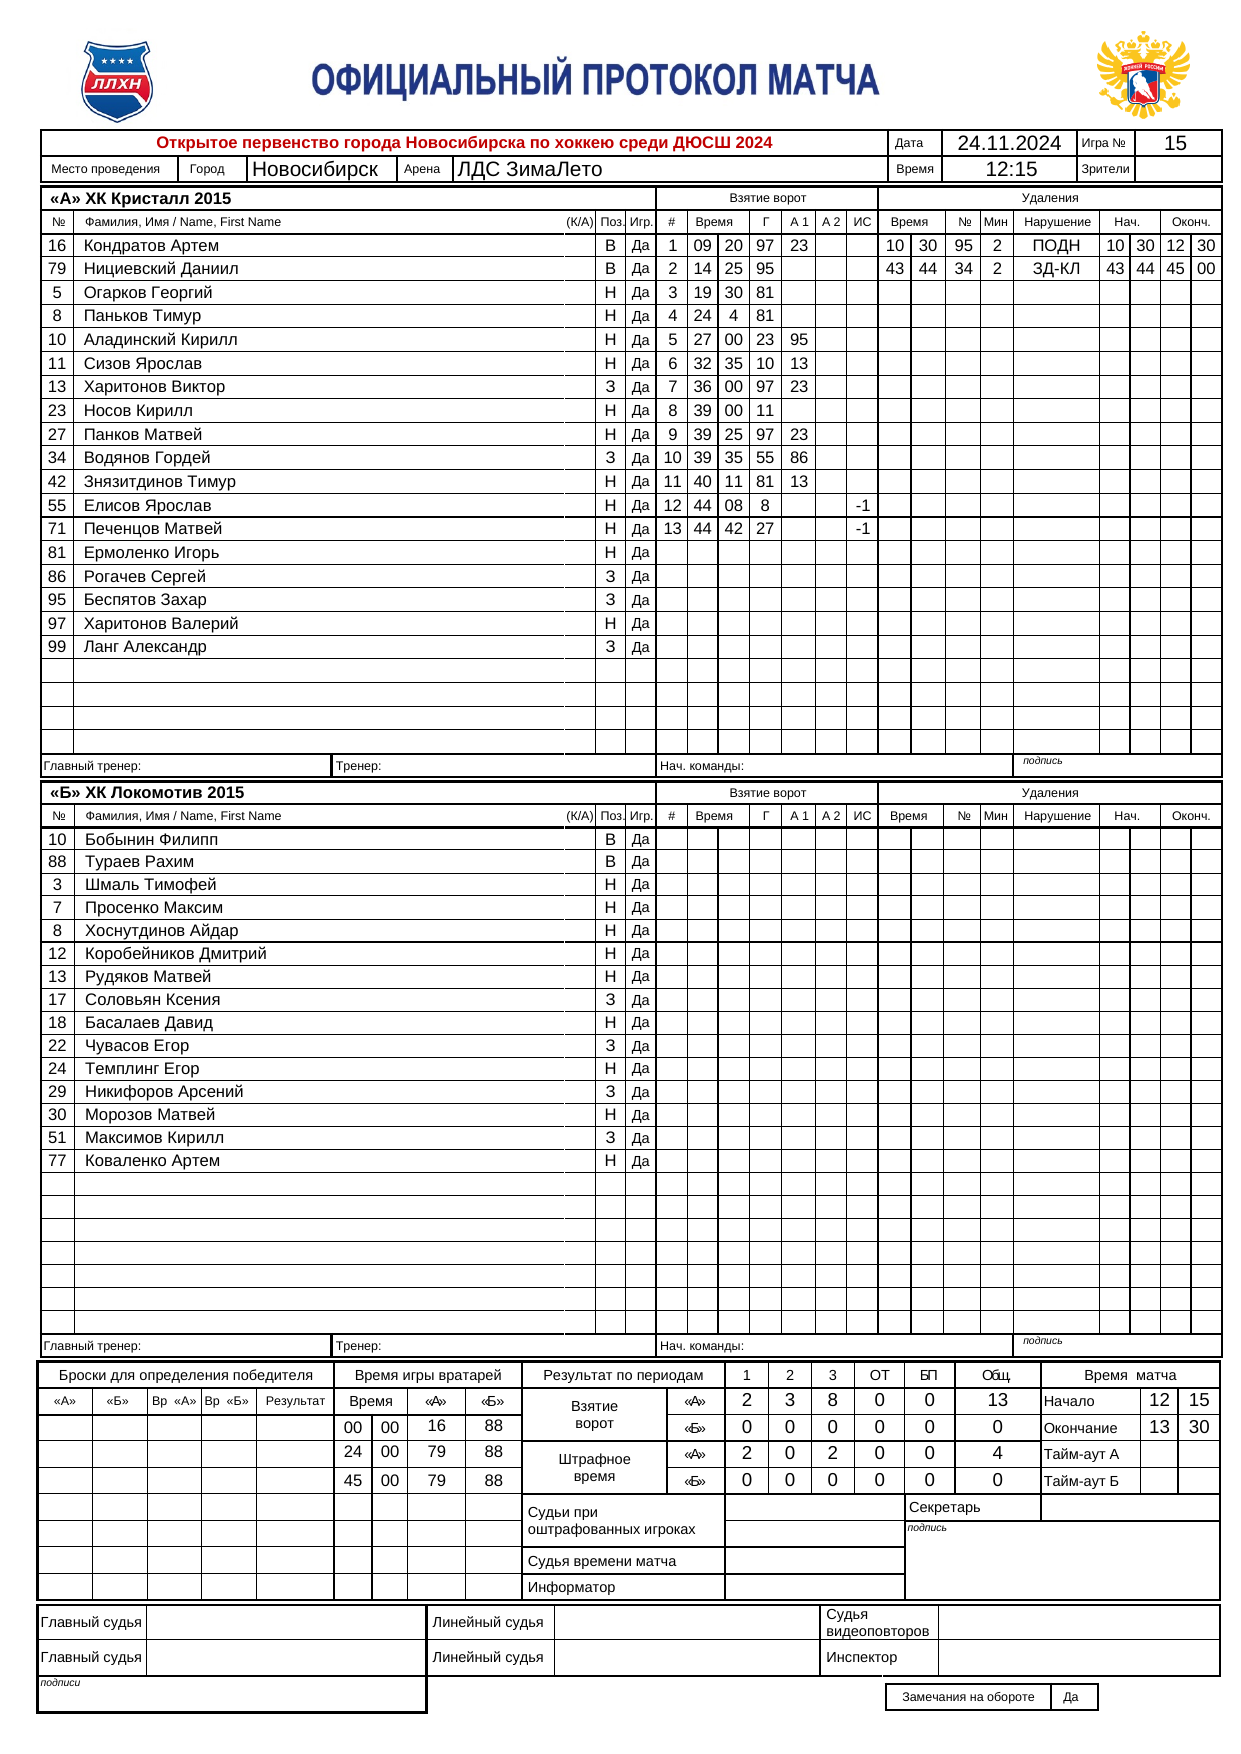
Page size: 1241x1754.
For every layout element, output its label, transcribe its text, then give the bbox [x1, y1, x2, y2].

table_cell [816, 874, 846, 895]
table_cell Нач. [1100, 211, 1160, 233]
table_cell ИС [847, 211, 877, 233]
table_cell [1192, 494, 1221, 516]
table_cell [847, 730, 877, 753]
table_cell Тренер: [333, 1335, 655, 1356]
table_cell [912, 541, 945, 564]
table_cell [688, 707, 717, 729]
table_cell [1014, 1104, 1099, 1126]
table_cell [1014, 943, 1099, 964]
table_cell [946, 281, 980, 303]
table_cell [726, 1495, 904, 1520]
table_cell [565, 352, 595, 374]
table_cell Да [626, 399, 655, 422]
table_cell [981, 470, 1013, 493]
table_cell [657, 943, 687, 964]
table_cell [847, 1219, 877, 1241]
table_cell [816, 920, 846, 941]
table_cell [1161, 565, 1190, 587]
table_cell [912, 1196, 943, 1218]
table_cell 23 [782, 423, 815, 445]
table_cell [1131, 850, 1160, 872]
table_cell Н [596, 920, 625, 941]
table_cell [657, 1150, 687, 1172]
table_cell [816, 1288, 846, 1310]
table_cell Темплинг Егор [75, 1058, 564, 1079]
table_cell [847, 423, 877, 445]
table_cell [816, 494, 846, 516]
table_cell [408, 1547, 465, 1573]
table_cell [1192, 446, 1221, 469]
table_cell [335, 1547, 371, 1573]
table_cell [782, 588, 815, 611]
table_cell [847, 446, 877, 469]
table_cell 0 [855, 1415, 904, 1440]
table_cell [1100, 829, 1129, 849]
table_cell Секретарь [906, 1495, 1040, 1520]
table_cell [1161, 518, 1190, 540]
table_cell Главный судья [39, 1640, 146, 1675]
table_cell [1179, 1441, 1219, 1467]
table_cell [147, 1606, 425, 1639]
table_cell [1100, 943, 1129, 964]
table_cell [816, 683, 846, 706]
table_cell 10 [42, 328, 73, 351]
table_cell [981, 423, 1013, 445]
table_cell [688, 541, 717, 564]
table_cell [1161, 943, 1190, 964]
table_cell [719, 1288, 749, 1310]
table_cell [1192, 707, 1221, 729]
table_cell Тренер: [333, 755, 655, 776]
table_cell [688, 588, 717, 611]
table_cell «Б» [668, 1415, 724, 1440]
table_cell [719, 683, 749, 706]
table_cell Да [626, 1104, 655, 1126]
table_cell [981, 1265, 1013, 1287]
table_cell [726, 1548, 904, 1573]
table_cell [847, 565, 877, 587]
table_cell Поз. [596, 805, 625, 826]
table_cell 35 [719, 446, 749, 469]
table_cell [816, 1058, 846, 1079]
table_cell [202, 1468, 256, 1493]
table_cell [847, 1311, 877, 1333]
table_cell Н [596, 305, 625, 327]
table_cell [657, 1104, 687, 1126]
table_cell 13 [657, 518, 687, 540]
table_cell [626, 1173, 655, 1195]
table_cell [879, 683, 910, 706]
table_cell Линейный судья [428, 1606, 554, 1639]
table_cell Место проведения [42, 157, 177, 181]
table_header Дата [889, 131, 941, 155]
table_cell [946, 683, 980, 706]
table_cell [944, 1081, 980, 1103]
table_cell [912, 1035, 943, 1057]
table_cell [1100, 989, 1129, 1011]
table_cell В [596, 850, 625, 872]
table_header Общ. [956, 1363, 1040, 1387]
table_cell ЗД-КЛ [1014, 257, 1099, 280]
table_cell [879, 659, 910, 682]
table_cell [1100, 1150, 1129, 1172]
table_cell [750, 1173, 781, 1195]
table_cell [565, 829, 595, 849]
table_cell [847, 281, 877, 303]
table_cell [93, 1494, 147, 1520]
table_cell 2 [726, 1442, 768, 1467]
table_cell [688, 1219, 717, 1241]
table_cell Нач. команды: [657, 1335, 1012, 1356]
table_cell подпись [1014, 1335, 1221, 1356]
table_cell [555, 1640, 819, 1675]
table_cell [912, 707, 945, 729]
table_cell Н [596, 470, 625, 493]
table_cell [847, 966, 877, 987]
table_cell [912, 1288, 943, 1310]
table_cell [1131, 943, 1160, 964]
table_cell [1192, 352, 1221, 374]
table_cell [719, 1058, 749, 1079]
table_cell [719, 1173, 749, 1195]
table_cell [946, 636, 980, 658]
table_cell [782, 1012, 815, 1033]
table_cell [944, 1012, 980, 1033]
table_cell [373, 1494, 407, 1520]
table_cell [688, 1242, 717, 1264]
table_cell 44 [912, 257, 945, 280]
table_cell Игр. [626, 211, 655, 233]
table_cell [565, 1265, 595, 1287]
table_header Время игры вратарей [335, 1363, 521, 1387]
table_cell [726, 1521, 904, 1546]
table_cell [816, 1173, 846, 1195]
table_cell «А» [668, 1389, 724, 1413]
table_cell [657, 1242, 687, 1264]
table_cell [719, 850, 749, 872]
table_cell [1161, 1012, 1190, 1033]
table_cell [1161, 470, 1190, 493]
table_cell [596, 1219, 625, 1241]
table_cell 30 [1179, 1415, 1219, 1440]
table_cell Мин [981, 211, 1013, 233]
table_cell [1131, 328, 1160, 351]
table_cell [816, 707, 846, 729]
table_cell [1100, 683, 1129, 706]
table_cell [847, 1150, 877, 1172]
table_cell [944, 943, 980, 964]
table_cell [657, 1035, 687, 1057]
table_cell [912, 305, 945, 327]
table_cell [565, 281, 595, 303]
table_cell 10 [42, 829, 74, 849]
table_cell [1131, 659, 1160, 682]
table_cell 8 [42, 305, 73, 327]
table_cell 0 [726, 1415, 768, 1440]
table_cell [912, 1150, 943, 1172]
table_cell 8 [812, 1389, 854, 1413]
table_cell [1014, 305, 1099, 327]
table_cell [1141, 1468, 1177, 1493]
table_cell [42, 1173, 74, 1195]
table_header Удаления [879, 188, 1221, 209]
table_cell [1192, 896, 1221, 918]
table_cell [847, 920, 877, 941]
table_cell [782, 1173, 815, 1195]
table_cell [428, 1677, 882, 1711]
table_cell [373, 1547, 407, 1573]
table_cell [626, 1219, 655, 1241]
table_cell [408, 1494, 465, 1520]
table_cell [1192, 659, 1221, 682]
table_cell [565, 966, 595, 987]
table_cell [202, 1494, 256, 1520]
table_cell [912, 588, 945, 611]
table_cell [750, 1058, 781, 1079]
table_cell Носов Кирилл [74, 399, 564, 422]
table_cell [1192, 1058, 1221, 1079]
table_cell [981, 1012, 1013, 1033]
table_cell 88 [466, 1416, 521, 1440]
table_cell Поз. [596, 211, 625, 233]
table_cell [782, 966, 815, 987]
table_cell 81 [750, 305, 781, 327]
table_cell [1131, 376, 1160, 398]
table_cell [1100, 565, 1129, 587]
table_cell [202, 1416, 256, 1440]
table_cell [981, 446, 1013, 469]
table_cell Да [626, 989, 655, 1011]
table_cell [688, 683, 717, 706]
table_header Время матча [1042, 1363, 1219, 1387]
table_cell [1192, 874, 1221, 895]
table_cell 95 [750, 257, 781, 280]
table_cell [912, 829, 943, 849]
table_cell [847, 257, 877, 280]
table_cell [981, 1219, 1013, 1241]
table_cell [912, 423, 945, 445]
table_cell [1161, 896, 1190, 918]
table_cell Да [626, 494, 655, 516]
table_cell [782, 541, 815, 564]
table_header Броски для определения победителя [39, 1363, 333, 1387]
table_cell [565, 588, 595, 611]
table_cell [1161, 588, 1190, 611]
table_cell [912, 470, 945, 493]
table_cell [39, 1574, 92, 1599]
table_cell [1100, 352, 1129, 374]
table_cell [148, 1521, 201, 1546]
table_cell Морозов Матвей [75, 1104, 564, 1126]
table_cell 0 [769, 1415, 811, 1440]
table_cell [39, 1547, 92, 1573]
table_cell [1131, 541, 1160, 564]
table_cell [596, 1196, 625, 1218]
table_cell Харитонов Валерий [74, 612, 564, 634]
table_cell Судья времени матча [523, 1548, 724, 1573]
table_cell [750, 896, 781, 918]
table_cell [1100, 1219, 1129, 1241]
table_cell [257, 1494, 333, 1520]
table_cell [847, 399, 877, 422]
table_cell [565, 1035, 595, 1057]
table_cell [1131, 1127, 1160, 1149]
table_cell [688, 1173, 717, 1195]
table_cell 15 [1179, 1389, 1219, 1413]
table_cell [1014, 966, 1099, 987]
table_cell 97 [750, 423, 781, 445]
table_cell # [657, 805, 687, 826]
table_cell [1014, 376, 1099, 398]
table_cell [719, 588, 749, 611]
table_cell [847, 1012, 877, 1033]
table_cell Н [596, 352, 625, 374]
table_cell [1161, 1265, 1190, 1287]
table_cell [257, 1468, 333, 1493]
table_cell Максимов Кирилл [75, 1127, 564, 1149]
table_cell [816, 541, 846, 564]
table_cell Н [596, 494, 625, 516]
table_cell [1161, 683, 1190, 706]
table_cell [719, 874, 749, 895]
table_cell [1100, 423, 1129, 445]
table_cell [657, 1288, 687, 1310]
table_cell [719, 1035, 749, 1057]
table_cell [879, 565, 910, 587]
table_cell [596, 1265, 625, 1287]
table_cell [1131, 1219, 1160, 1241]
table_cell [657, 1196, 687, 1218]
table_cell [750, 966, 781, 987]
table_cell [565, 683, 595, 706]
table_cell [847, 1173, 877, 1195]
table_cell [565, 565, 595, 587]
table_cell [1100, 470, 1129, 493]
table_cell [1161, 376, 1190, 398]
table_cell Да [626, 588, 655, 611]
table_cell [782, 1311, 815, 1333]
table_cell 23 [782, 376, 815, 398]
table_cell [1014, 989, 1099, 1011]
table_cell [750, 920, 781, 941]
table_cell [657, 541, 687, 564]
table_cell [726, 1575, 904, 1599]
table_cell 30 [719, 281, 749, 303]
table_cell [1014, 588, 1099, 611]
table_cell [688, 874, 717, 895]
table_cell Да [626, 636, 655, 658]
table_cell [981, 874, 1013, 895]
table_cell 5 [42, 281, 73, 303]
table_cell [1192, 518, 1221, 540]
table_cell [1161, 920, 1190, 941]
table_cell Тураев Рахим [75, 850, 564, 872]
table_cell [782, 659, 815, 682]
table_cell [750, 565, 781, 587]
table_cell 13 [782, 470, 815, 493]
table_cell [847, 850, 877, 872]
table_cell [1100, 1058, 1129, 1079]
table_cell Соловьян Ксения [75, 989, 564, 1011]
table_cell Шмаль Тимофей [75, 874, 564, 895]
table_cell [981, 989, 1013, 1011]
table_cell 22 [42, 1035, 74, 1057]
table_cell [1136, 157, 1221, 181]
table_cell [981, 1150, 1013, 1172]
table_cell [565, 896, 595, 918]
table_cell [719, 1311, 749, 1333]
table_cell [688, 920, 717, 941]
table_cell [944, 829, 980, 849]
table_cell [1161, 659, 1190, 682]
table_cell 12 [1161, 235, 1190, 256]
table_cell [879, 588, 910, 611]
table_cell [1161, 1150, 1190, 1172]
table_cell [565, 399, 595, 422]
table_cell 0 [769, 1468, 811, 1493]
table_cell З [596, 989, 625, 1011]
table_cell [816, 1196, 846, 1218]
table_cell [944, 874, 980, 895]
table_cell [75, 1242, 564, 1264]
table_cell [847, 943, 877, 964]
table_cell [1014, 829, 1099, 849]
table_cell [565, 257, 595, 280]
table_cell [816, 257, 846, 280]
table_cell [1100, 636, 1129, 658]
table_cell [981, 1242, 1013, 1264]
table_cell 4 [719, 305, 749, 327]
table_cell «Б» [668, 1468, 724, 1493]
table_cell [1161, 399, 1190, 422]
table_cell [1131, 1242, 1160, 1264]
table_cell [93, 1521, 147, 1546]
table_cell [1131, 352, 1160, 374]
table_cell 44 [1131, 257, 1160, 280]
table_cell [719, 1127, 749, 1149]
table_cell [688, 565, 717, 587]
table_cell [1161, 989, 1190, 1011]
table_cell [750, 1265, 781, 1287]
table_cell [1131, 1150, 1160, 1172]
table_cell Елисов Ярослав [74, 494, 564, 516]
table_cell [1131, 896, 1160, 918]
table_cell [782, 1127, 815, 1149]
table_cell [912, 1081, 943, 1103]
table_cell [981, 850, 1013, 872]
table_cell [946, 470, 980, 493]
table_cell [688, 1058, 717, 1079]
table_cell Да [626, 565, 655, 587]
table_cell [1161, 1058, 1190, 1079]
table_cell [816, 1242, 846, 1264]
table_cell [719, 612, 749, 634]
table_cell Н [596, 399, 625, 422]
table_cell [39, 1494, 92, 1520]
table_cell [816, 1012, 846, 1033]
table_cell [1161, 1104, 1190, 1126]
table_cell [719, 1219, 749, 1241]
table_cell [719, 1242, 749, 1264]
table_cell [912, 1127, 943, 1149]
table_cell 2 [812, 1442, 854, 1467]
table_cell [688, 829, 717, 849]
table_cell [946, 541, 980, 564]
table_cell -1 [847, 518, 877, 540]
table_cell А 1 [782, 211, 815, 233]
table_cell [879, 1150, 910, 1172]
table_cell [657, 989, 687, 1011]
table_cell [1042, 1495, 1219, 1520]
table_cell [719, 966, 749, 987]
table_cell [1014, 683, 1099, 706]
table_cell 0 [956, 1468, 1040, 1493]
table_cell Да [626, 423, 655, 445]
table_cell [750, 1127, 781, 1149]
table_cell [565, 541, 595, 564]
table_cell [1014, 612, 1099, 634]
table_cell [1014, 707, 1099, 729]
table_cell [657, 707, 687, 729]
table_cell 1 [657, 235, 687, 256]
table_cell [981, 966, 1013, 987]
table_cell [981, 707, 1013, 729]
table_cell [719, 636, 749, 658]
table_cell [626, 1196, 655, 1218]
table_cell [1014, 850, 1099, 872]
table_cell [1014, 1288, 1099, 1310]
table_cell [1161, 1242, 1190, 1264]
table_cell [257, 1441, 333, 1467]
table_cell [147, 1640, 425, 1675]
table_cell [565, 446, 595, 469]
table_cell [1014, 1150, 1099, 1172]
table_cell [42, 683, 73, 706]
table_cell ПОДН [1014, 235, 1099, 256]
table_cell [912, 1311, 943, 1333]
table_cell [1131, 1265, 1160, 1287]
table_cell [1014, 1012, 1099, 1033]
table_cell 18 [42, 1012, 74, 1033]
table_cell [847, 1104, 877, 1126]
table_cell [750, 1288, 781, 1310]
table_cell [782, 1265, 815, 1287]
table_header Взятие ворот [657, 188, 877, 209]
table_cell Да [626, 518, 655, 540]
table_cell Н [596, 328, 625, 351]
table_cell [879, 1104, 910, 1126]
table_header Замечания на обороте [887, 1685, 1050, 1709]
table_cell З [596, 446, 625, 469]
table_cell [657, 1219, 687, 1241]
table_cell [596, 707, 625, 729]
table_cell 13 [1141, 1415, 1177, 1440]
table_cell [912, 1012, 943, 1033]
table_cell [1014, 1219, 1099, 1241]
table_cell 20 [719, 235, 749, 256]
table_cell [626, 683, 655, 706]
table_cell 88 [466, 1441, 521, 1467]
table_cell [944, 1288, 980, 1310]
table_cell [688, 989, 717, 1011]
table_cell [946, 707, 980, 729]
table_cell 42 [719, 518, 749, 540]
table_cell [782, 1242, 815, 1264]
table_cell [596, 1311, 625, 1333]
table_cell [879, 920, 910, 941]
table_header «А» ХК Кристалл 2015 [42, 188, 655, 209]
table_cell [1100, 541, 1129, 564]
table_cell Фамилия, Имя / Name, First Name [74, 211, 565, 233]
table_cell Огарков Георгий [74, 281, 564, 303]
table_cell Результат [257, 1389, 333, 1413]
picture [5, 28, 1197, 129]
table_cell [946, 612, 980, 634]
table_cell [373, 1521, 407, 1546]
table_header БП [905, 1363, 954, 1387]
table_cell [981, 1288, 1013, 1310]
table_cell [1014, 659, 1099, 682]
table_cell [912, 850, 943, 872]
table_cell [1192, 399, 1221, 422]
table_cell 10 [657, 446, 687, 469]
table_cell [93, 1468, 147, 1493]
table_cell [719, 659, 749, 682]
table_cell Игр. [626, 805, 655, 826]
table_cell 30 [1131, 235, 1160, 256]
table_cell [912, 896, 943, 918]
table_cell [1100, 494, 1129, 516]
table_cell [981, 1058, 1013, 1079]
table_cell [1161, 328, 1190, 351]
table_cell [981, 1081, 1013, 1103]
table_cell [1192, 989, 1221, 1011]
table_cell [782, 920, 815, 941]
table_cell [944, 850, 980, 872]
table_cell Просенко Максим [75, 896, 564, 918]
table_cell [750, 874, 781, 895]
table_cell [847, 896, 877, 918]
table_cell [816, 376, 846, 398]
table_cell [816, 518, 846, 540]
table_cell [782, 1288, 815, 1310]
table_cell [565, 1242, 595, 1264]
table_cell [1100, 659, 1129, 682]
table_cell [1131, 636, 1160, 658]
table_cell 27 [688, 328, 717, 351]
table_cell подпись [1014, 755, 1221, 776]
table_cell [1192, 966, 1221, 987]
table_cell [1100, 1311, 1129, 1333]
table_cell [1192, 541, 1221, 564]
table_cell [93, 1574, 147, 1599]
table_cell Рогачев Сергей [74, 565, 564, 587]
table_cell Н [596, 896, 625, 918]
table_cell [1192, 1311, 1221, 1333]
table_cell [1161, 966, 1190, 987]
table_cell [946, 588, 980, 611]
table_cell [912, 659, 945, 682]
table_cell [657, 874, 687, 895]
table_cell [912, 920, 943, 941]
table_cell Вр «Б» [202, 1389, 256, 1413]
table_cell [1014, 328, 1099, 351]
table_cell Сизов Ярослав [74, 352, 564, 374]
table_cell [719, 1012, 749, 1033]
table_cell 8 [750, 494, 781, 516]
table_cell [42, 707, 73, 729]
table_cell 43 [1100, 257, 1129, 280]
table_cell [879, 1265, 910, 1287]
table_cell [879, 1311, 910, 1333]
table_cell 45 [335, 1468, 371, 1493]
table_cell № [944, 805, 980, 826]
table_cell [912, 943, 943, 964]
table_cell [816, 659, 846, 682]
table_cell [750, 683, 781, 706]
table_cell [1192, 1265, 1221, 1287]
table_cell [688, 659, 717, 682]
table_cell [816, 612, 846, 634]
table_cell 99 [42, 636, 73, 658]
table_cell [847, 1288, 877, 1310]
table_cell [719, 541, 749, 564]
table_cell [981, 683, 1013, 706]
table_cell 0 [956, 1415, 1040, 1440]
table_cell [981, 636, 1013, 658]
table_cell [688, 730, 717, 753]
table_cell [879, 1081, 910, 1103]
table_cell [879, 943, 910, 964]
table_cell [879, 636, 910, 658]
table_cell Да [626, 612, 655, 634]
table_cell [466, 1521, 521, 1546]
table_cell [1192, 943, 1221, 964]
table_cell [1192, 1081, 1221, 1103]
table_cell [1131, 829, 1160, 849]
table_cell [750, 1311, 781, 1333]
table_cell [912, 1242, 943, 1264]
table_header ОТ [855, 1363, 904, 1387]
table_cell [1100, 707, 1129, 729]
table_cell 81 [750, 470, 781, 493]
table_cell [912, 518, 945, 540]
table_cell Начало [1042, 1389, 1140, 1413]
table_cell [719, 565, 749, 587]
table_cell ИС [847, 805, 877, 826]
table_cell 86 [782, 446, 815, 469]
table_cell В [596, 829, 625, 849]
table_cell [1131, 1081, 1160, 1103]
table_cell Да [626, 829, 655, 849]
table_cell [466, 1494, 521, 1520]
table_cell [1192, 683, 1221, 706]
table_cell [816, 829, 846, 849]
table_cell [75, 1196, 564, 1218]
table_cell Н [596, 423, 625, 445]
table_cell [565, 235, 595, 256]
table_cell [1131, 281, 1160, 303]
table_cell [879, 730, 910, 753]
table_cell [816, 423, 846, 445]
table_cell [981, 1035, 1013, 1057]
table_cell «А» [668, 1442, 724, 1467]
table_cell Водянов Гордей [74, 446, 564, 469]
table_cell [657, 565, 687, 587]
table_cell [879, 423, 910, 445]
table_cell [1100, 588, 1129, 611]
table_cell [1131, 423, 1160, 445]
table_header Удаления [879, 783, 1221, 803]
table_cell [1192, 565, 1221, 587]
table_cell [816, 1104, 846, 1126]
table_cell [782, 829, 815, 849]
table_cell [688, 966, 717, 987]
table_cell 2 [981, 257, 1013, 280]
table_cell Знязитдинов Тимур [74, 470, 564, 493]
table_cell [1100, 920, 1129, 941]
table_cell [879, 352, 910, 374]
table_cell [555, 1606, 819, 1639]
table_cell [42, 730, 73, 753]
table_cell 8 [657, 399, 687, 422]
table_cell [1161, 1081, 1190, 1103]
table_cell [1014, 352, 1099, 374]
table_cell Печенцов Матвей [74, 518, 564, 540]
table_cell 24 [688, 305, 717, 327]
table_cell [944, 920, 980, 941]
table_cell 79 [408, 1441, 465, 1467]
table_cell [912, 989, 943, 1011]
table_cell 17 [42, 989, 74, 1011]
table_cell [1131, 920, 1160, 941]
table_cell 16 [408, 1416, 465, 1440]
table_cell [1192, 281, 1221, 303]
table_cell [981, 920, 1013, 941]
table_cell Инспектор [821, 1640, 938, 1675]
table_cell 55 [750, 446, 781, 469]
table_cell [565, 707, 595, 729]
table_cell [816, 636, 846, 658]
table_cell 12:15 [943, 157, 1076, 181]
table_cell 11 [719, 470, 749, 493]
table_cell [1131, 588, 1160, 611]
table_cell [565, 1081, 595, 1103]
table_cell [1014, 874, 1099, 895]
table_cell Новосибирск [248, 157, 396, 181]
table_cell [750, 1104, 781, 1126]
table_cell [1161, 636, 1190, 658]
table_cell [1099, 1682, 1220, 1711]
table_cell 5 [657, 328, 687, 351]
table_cell [42, 1196, 74, 1218]
table_cell Кондратов Артем [74, 235, 564, 256]
table_cell [816, 352, 846, 374]
table_cell 7 [42, 896, 74, 918]
table_cell В [596, 257, 625, 280]
table_cell 3 [769, 1389, 811, 1413]
table_cell 13 [42, 966, 74, 987]
table_cell [847, 1127, 877, 1149]
table_cell [879, 541, 910, 564]
table_cell [688, 896, 717, 918]
table_cell [657, 896, 687, 918]
table_cell 2 [981, 235, 1013, 256]
table_cell [944, 1196, 980, 1218]
table_cell 79 [408, 1468, 465, 1493]
table_cell [148, 1468, 201, 1493]
table_cell [1014, 281, 1099, 303]
table_cell Оконч. [1161, 805, 1221, 826]
table_cell 16 [42, 235, 73, 256]
table_cell Оконч. [1161, 211, 1221, 233]
table_cell [1100, 1081, 1129, 1103]
table_cell [750, 588, 781, 611]
table_cell [719, 707, 749, 729]
table_cell [912, 612, 945, 634]
table_cell З [596, 1081, 625, 1103]
table_cell [1192, 1242, 1221, 1264]
table_cell [750, 707, 781, 729]
table_cell 44 [688, 494, 717, 516]
table_cell [657, 1058, 687, 1079]
table_cell [1100, 1242, 1129, 1264]
table_cell [466, 1574, 521, 1599]
table_cell [1014, 1265, 1099, 1287]
table_cell З [596, 588, 625, 611]
table_cell 00 [335, 1416, 371, 1440]
table_cell [148, 1416, 201, 1440]
table_cell Рудяков Матвей [75, 966, 564, 987]
table_cell [1131, 1173, 1160, 1195]
table_cell Паньков Тимур [74, 305, 564, 327]
table_cell 32 [688, 352, 717, 374]
table_cell [1161, 1127, 1190, 1149]
table_cell [565, 730, 595, 753]
table_cell [879, 896, 910, 918]
table_cell [1131, 966, 1160, 987]
table_cell [626, 1311, 655, 1333]
table_cell [1014, 636, 1099, 658]
table_cell [596, 1173, 625, 1195]
table_cell Да [626, 446, 655, 469]
table_cell [148, 1574, 201, 1599]
table_cell [912, 1219, 943, 1241]
table_cell [1131, 707, 1160, 729]
table_cell Да [626, 352, 655, 374]
table_cell [42, 1311, 74, 1333]
table_cell [1161, 541, 1190, 564]
table_cell [688, 1104, 717, 1126]
table_cell Главный тренер: [42, 1335, 330, 1356]
table_cell [981, 588, 1013, 611]
table_cell Да [626, 896, 655, 918]
table_cell [879, 707, 910, 729]
table_cell [782, 730, 815, 753]
table_cell [912, 966, 943, 987]
table_cell [782, 305, 815, 327]
table_cell [1100, 730, 1129, 753]
table_cell [847, 305, 877, 327]
table_cell 42 [42, 470, 73, 493]
table_cell [1192, 920, 1221, 941]
table_cell [1192, 636, 1221, 658]
table_cell [816, 850, 846, 872]
table_cell Басалаев Давид [75, 1012, 564, 1033]
table_cell [816, 1081, 846, 1103]
table_cell [946, 659, 980, 682]
table_cell [879, 494, 910, 516]
table_cell [944, 1035, 980, 1057]
table_cell [565, 494, 595, 516]
table_cell 95 [782, 328, 815, 351]
table_cell 88 [466, 1468, 521, 1493]
table_cell [688, 1012, 717, 1033]
table_cell 51 [42, 1127, 74, 1149]
table_cell Нарушение [1014, 805, 1099, 826]
table_cell [719, 1265, 749, 1287]
table_cell [202, 1441, 256, 1467]
table_cell [75, 1219, 564, 1241]
table_cell [816, 399, 846, 422]
table_cell [626, 659, 655, 682]
table_cell [879, 1242, 910, 1264]
table_cell [565, 423, 595, 445]
table_cell [946, 565, 980, 587]
table_cell Г [750, 211, 781, 233]
table_cell [93, 1547, 147, 1573]
table_cell [657, 920, 687, 941]
table_cell [688, 943, 717, 964]
table_cell [565, 305, 595, 327]
table_cell [1192, 612, 1221, 634]
table_cell [657, 1081, 687, 1103]
table_cell 23 [782, 235, 815, 256]
table_cell 36 [688, 376, 717, 398]
table_cell [1161, 730, 1190, 753]
table_cell 11 [42, 352, 73, 374]
table_cell [565, 1127, 595, 1149]
table_cell [1100, 850, 1129, 872]
table_cell [408, 1521, 465, 1546]
table_cell Н [596, 1150, 625, 1172]
table_cell [1192, 1104, 1221, 1126]
table_cell [257, 1547, 333, 1573]
table_cell [1161, 1311, 1190, 1333]
table_cell [782, 281, 815, 303]
table_cell [1131, 1012, 1160, 1033]
table_cell [1014, 1196, 1099, 1218]
table_cell [847, 707, 877, 729]
table_cell [946, 376, 980, 398]
table_cell [981, 1311, 1013, 1333]
table_cell [626, 730, 655, 753]
table_cell [750, 1242, 781, 1264]
table_cell 12 [42, 943, 74, 964]
table_cell [626, 1288, 655, 1310]
table_cell [879, 1035, 910, 1057]
table_cell [816, 281, 846, 303]
table_cell [565, 328, 595, 351]
table_cell [657, 966, 687, 987]
table_cell [565, 943, 595, 964]
table_cell [879, 518, 910, 540]
table_cell [782, 636, 815, 658]
table_cell [596, 730, 625, 753]
table_cell Да [626, 943, 655, 964]
table_cell [565, 850, 595, 872]
table_cell [565, 1311, 595, 1333]
table_cell подпись [906, 1522, 1219, 1599]
table_cell (К/А) [565, 805, 595, 826]
table_cell А 2 [816, 211, 846, 233]
table_cell [782, 399, 815, 422]
table_header 24.11.2024 [943, 131, 1076, 155]
table_cell [912, 874, 943, 895]
table_cell [912, 376, 945, 398]
table_cell 0 [905, 1389, 954, 1413]
table_cell 6 [657, 352, 687, 374]
table_cell [879, 1127, 910, 1149]
table_cell [1131, 399, 1160, 422]
table_cell Никифоров Арсений [75, 1081, 564, 1103]
table_cell [1192, 588, 1221, 611]
table_cell [1100, 1173, 1129, 1195]
table_cell [565, 1104, 595, 1126]
table_cell [688, 1311, 717, 1333]
table_cell [1161, 1288, 1190, 1310]
table_cell [1192, 470, 1221, 493]
table_cell [981, 1127, 1013, 1149]
table_cell [1131, 1288, 1160, 1310]
table_cell Да [626, 1150, 655, 1172]
table_cell [74, 730, 564, 753]
table_cell [981, 730, 1013, 753]
table_header «Б» ХК Локомотив 2015 [42, 783, 655, 803]
table_cell [981, 943, 1013, 964]
table_cell [847, 683, 877, 706]
table_cell Аладинский Кирилл [74, 328, 564, 351]
table_cell [1131, 1104, 1160, 1126]
table_cell (К/А) [565, 211, 595, 233]
table_cell Н [596, 1012, 625, 1033]
table_cell [879, 1012, 910, 1033]
table_cell [750, 1012, 781, 1033]
table_cell [912, 328, 945, 351]
table_cell 10 [879, 235, 910, 256]
table_cell Да [626, 966, 655, 987]
table_cell [816, 943, 846, 964]
table_cell [1131, 518, 1160, 540]
table_cell 27 [42, 423, 73, 445]
table_cell 35 [719, 352, 749, 374]
table_cell [1161, 1035, 1190, 1057]
table_cell [912, 565, 945, 587]
table_cell [688, 1265, 717, 1287]
table_cell [1161, 874, 1190, 895]
table_cell [1131, 730, 1160, 753]
table_cell 88 [42, 850, 74, 872]
table_cell Время [688, 805, 749, 826]
table_cell [912, 1173, 943, 1195]
table_cell 0 [812, 1468, 854, 1493]
table_cell [596, 659, 625, 682]
table_cell [944, 1104, 980, 1126]
table_cell [1161, 494, 1190, 516]
table_cell [565, 1058, 595, 1079]
table_cell Н [596, 518, 625, 540]
table_cell [74, 683, 564, 706]
table_cell [257, 1574, 333, 1599]
table_cell № [42, 805, 74, 826]
table_cell [1192, 1035, 1221, 1057]
table_cell Ермоленко Игорь [74, 541, 564, 564]
table_cell Главный судья [39, 1606, 146, 1639]
table_cell [847, 612, 877, 634]
table_header 3 [812, 1363, 854, 1387]
table_cell [565, 1173, 595, 1195]
table_cell [847, 636, 877, 658]
table_cell [1192, 829, 1221, 849]
table_cell [782, 1219, 815, 1241]
table_cell Да [626, 874, 655, 895]
table_cell [75, 1173, 564, 1195]
table_cell [719, 896, 749, 918]
table_cell Да [626, 281, 655, 303]
table_cell [1014, 541, 1099, 564]
table_cell [847, 235, 877, 256]
table_cell [816, 896, 846, 918]
table_cell [946, 399, 980, 422]
table_cell [1192, 1127, 1221, 1149]
table_cell [1100, 612, 1129, 634]
table_cell [1014, 423, 1099, 445]
table_cell 2 [726, 1389, 768, 1413]
table_cell [719, 1196, 749, 1218]
table_cell 00 [1192, 257, 1221, 280]
table_cell [1192, 1196, 1221, 1218]
table_cell [912, 281, 945, 303]
table_cell [1192, 1012, 1221, 1033]
table_cell Арена [398, 157, 452, 181]
table_cell [1131, 1058, 1160, 1079]
table_cell Да [626, 1058, 655, 1079]
table_cell 00 [373, 1468, 407, 1493]
table_cell [816, 1035, 846, 1057]
table_cell [1192, 850, 1221, 872]
table_cell 9 [657, 423, 687, 445]
table_cell [1100, 874, 1129, 895]
table_cell [626, 1242, 655, 1264]
table_cell [1192, 1219, 1221, 1241]
table_cell Время [879, 805, 943, 826]
table_cell [816, 730, 846, 753]
table_cell [1014, 1081, 1099, 1103]
table_cell [944, 1311, 980, 1333]
table_cell 0 [726, 1468, 768, 1493]
table_cell [944, 1127, 980, 1149]
table_cell Судья видеоповторов [821, 1606, 938, 1639]
table_cell [202, 1574, 256, 1599]
table_cell [816, 565, 846, 587]
table_cell Н [596, 541, 625, 564]
table_cell [1014, 470, 1099, 493]
table_cell 44 [688, 518, 717, 540]
table_cell [1014, 1242, 1099, 1264]
table_cell Главный тренер: [42, 755, 330, 776]
table_cell [1161, 305, 1190, 327]
table_cell 86 [42, 565, 73, 587]
table_cell [1192, 1150, 1221, 1172]
table_cell [1100, 1288, 1129, 1310]
table_cell [1100, 1196, 1129, 1218]
table_cell 23 [42, 399, 73, 422]
table_cell [719, 989, 749, 1011]
table_cell -1 [847, 494, 877, 516]
table_cell 30 [42, 1104, 74, 1126]
table_cell З [596, 376, 625, 398]
table_cell [946, 423, 980, 445]
table_cell [719, 920, 749, 941]
table_cell 00 [719, 399, 749, 422]
table_cell [912, 1104, 943, 1126]
table_cell [1014, 446, 1099, 469]
table_cell [626, 707, 655, 729]
table_cell [688, 1081, 717, 1103]
table_cell [596, 683, 625, 706]
table_cell [946, 518, 980, 540]
table_cell [981, 659, 1013, 682]
table_cell 13 [956, 1389, 1040, 1413]
table_cell [782, 874, 815, 895]
table_cell 71 [42, 518, 73, 540]
table_cell [1014, 494, 1099, 516]
table_cell [750, 1081, 781, 1103]
table_cell [944, 1173, 980, 1195]
table_cell [1100, 376, 1129, 398]
table_cell [688, 1150, 717, 1172]
table_cell [1161, 423, 1190, 445]
table_cell 0 [769, 1442, 811, 1467]
table_cell [657, 1012, 687, 1033]
table_cell [847, 470, 877, 493]
table_cell З [596, 565, 625, 587]
table_cell [847, 1035, 877, 1057]
table_cell [1131, 683, 1160, 706]
table_cell [719, 1150, 749, 1172]
table_cell [946, 730, 980, 753]
table_cell [1100, 281, 1129, 303]
table_header Взятие ворот [657, 783, 877, 803]
table_cell [847, 829, 877, 849]
table_header Да [1052, 1685, 1097, 1709]
table_cell [1014, 565, 1099, 587]
table_cell 4 [657, 305, 687, 327]
table_cell [879, 1058, 910, 1079]
table_cell [1131, 874, 1160, 895]
table_cell 97 [750, 235, 781, 256]
table_cell 23 [750, 328, 781, 351]
table_cell [1100, 1035, 1129, 1057]
table_cell [1131, 305, 1160, 327]
table_cell [946, 328, 980, 351]
table_cell # [657, 211, 687, 233]
table_cell [1100, 1012, 1129, 1033]
table_cell Да [626, 850, 655, 872]
table_cell [847, 1058, 877, 1079]
table_cell [883, 1677, 1220, 1681]
table_cell [879, 874, 910, 895]
table_cell [750, 943, 781, 964]
table_cell Взятие ворот [523, 1389, 666, 1440]
table_cell 27 [750, 518, 781, 540]
table_cell [1100, 1265, 1129, 1287]
table_cell [879, 305, 910, 327]
table_cell [1192, 376, 1221, 398]
table_cell [816, 235, 846, 256]
table_cell [74, 659, 564, 682]
table_cell Да [626, 1035, 655, 1057]
table_header 2 [769, 1363, 811, 1387]
table_cell [816, 305, 846, 327]
table_cell Да [626, 257, 655, 280]
table_cell [39, 1468, 92, 1493]
table_cell Чувасов Егор [75, 1035, 564, 1057]
table_cell [782, 989, 815, 1011]
table_cell Ланг Александр [74, 636, 564, 658]
table_cell [946, 494, 980, 516]
table_cell [688, 1127, 717, 1149]
table_cell 30 [912, 235, 945, 256]
table_cell Да [626, 470, 655, 493]
table_cell 39 [688, 423, 717, 445]
table_cell [596, 1288, 625, 1310]
table_header 15 [1136, 131, 1221, 155]
table_cell [816, 989, 846, 1011]
table_cell [565, 612, 595, 634]
table_cell 00 [719, 328, 749, 351]
table_cell «Б» [93, 1389, 147, 1413]
table_cell [816, 588, 846, 611]
table_cell 0 [905, 1442, 954, 1467]
table_cell [75, 1311, 564, 1333]
table_cell [257, 1416, 333, 1440]
table_cell Хоснутдинов Айдар [75, 920, 564, 941]
table_cell Н [596, 612, 625, 634]
table_cell [335, 1521, 371, 1546]
table_cell [847, 588, 877, 611]
table_cell [1192, 328, 1221, 351]
table_cell [847, 1242, 877, 1264]
table_cell [944, 1058, 980, 1079]
table_cell [816, 1127, 846, 1149]
table_cell [879, 612, 910, 634]
table_cell [816, 328, 846, 351]
table_cell Г [750, 805, 781, 826]
table_cell [39, 1521, 92, 1546]
table_cell [847, 659, 877, 682]
table_cell [93, 1416, 147, 1440]
table_cell [202, 1521, 256, 1546]
table_cell [750, 1196, 781, 1218]
table_cell 25 [719, 257, 749, 280]
table_cell 81 [42, 541, 73, 564]
table_cell подписи [39, 1677, 425, 1711]
table_cell [202, 1547, 256, 1573]
table_cell [335, 1574, 371, 1599]
table_cell [42, 1242, 74, 1264]
table_cell [1100, 518, 1129, 540]
table_cell [981, 1196, 1013, 1218]
table_cell 79 [42, 257, 73, 280]
table_cell 24 [42, 1058, 74, 1079]
table_cell 77 [42, 1150, 74, 1172]
table_cell [912, 399, 945, 422]
table_cell [879, 850, 910, 872]
table_cell «Б » [466, 1389, 521, 1413]
table_cell [719, 1081, 749, 1103]
table_cell 2 [657, 257, 687, 280]
table_cell [750, 850, 781, 872]
table_cell Время [879, 211, 945, 233]
table_cell Вр «А» [148, 1389, 201, 1413]
table_cell 95 [946, 235, 980, 256]
table_cell [944, 1242, 980, 1264]
table_cell [565, 1012, 595, 1033]
table_cell [42, 659, 73, 682]
table_cell [1100, 896, 1129, 918]
table_cell [782, 1081, 815, 1103]
table_cell [719, 829, 749, 849]
table_cell 39 [688, 399, 717, 422]
table_cell [879, 1196, 910, 1218]
table_cell [657, 683, 687, 706]
table_cell [565, 1150, 595, 1172]
table_header 1 [726, 1363, 768, 1387]
table_cell [782, 1104, 815, 1126]
table_cell [1014, 1035, 1099, 1057]
table_cell [879, 470, 910, 493]
table_cell 4 [956, 1442, 1040, 1467]
table_cell [879, 376, 910, 398]
table_cell [1014, 920, 1099, 941]
table_cell [657, 1127, 687, 1149]
table_cell Да [626, 376, 655, 398]
table_cell [912, 636, 945, 658]
table_cell 97 [750, 376, 781, 398]
table_cell Фамилия, Имя / Name, First Name [75, 805, 565, 826]
table_cell [782, 257, 815, 280]
table_cell А 1 [782, 805, 815, 826]
table_cell 00 [373, 1441, 407, 1467]
table_cell [816, 470, 846, 493]
table_cell [1100, 328, 1129, 351]
table_header Игра № [1078, 131, 1134, 155]
table_cell [1131, 1311, 1160, 1333]
table_cell [981, 612, 1013, 634]
table_cell [688, 612, 717, 634]
table_cell [782, 565, 815, 587]
table_cell [912, 494, 945, 516]
table_cell [782, 683, 815, 706]
table_cell [879, 1173, 910, 1195]
table_cell [657, 659, 687, 682]
table_cell [782, 1035, 815, 1057]
table_cell [42, 1288, 74, 1310]
table_cell Бобынин Филипп [75, 829, 564, 849]
table_cell 0 [855, 1468, 904, 1493]
table_cell [981, 399, 1013, 422]
table_cell [1161, 352, 1190, 374]
table_cell 12 [657, 494, 687, 516]
table_cell [847, 1081, 877, 1103]
table_cell [750, 1035, 781, 1057]
table_cell Нач. команды: [657, 755, 1012, 776]
table_cell [688, 1288, 717, 1310]
table_cell [879, 281, 910, 303]
table_cell [816, 966, 846, 987]
table_cell 0 [905, 1468, 954, 1493]
table_cell [148, 1441, 201, 1467]
table_cell 19 [688, 281, 717, 303]
table_cell [944, 989, 980, 1011]
table_cell [1131, 470, 1160, 493]
table_cell [1100, 399, 1129, 422]
table_cell Коваленко Артем [75, 1150, 564, 1172]
table_cell [688, 1035, 717, 1057]
table_cell [750, 1219, 781, 1241]
table_cell [565, 636, 595, 658]
table_cell [719, 1104, 749, 1126]
table_cell [816, 446, 846, 469]
table_cell 10 [1100, 235, 1129, 256]
table_cell [657, 829, 687, 849]
table_cell Харитонов Виктор [74, 376, 564, 398]
table_cell Нач. [1100, 805, 1160, 826]
table_cell 24 [335, 1441, 371, 1467]
table_cell [981, 281, 1013, 303]
table_cell [782, 1196, 815, 1218]
table_cell [1161, 446, 1190, 469]
table_cell [946, 446, 980, 469]
table_cell [1100, 1104, 1129, 1126]
table_cell 0 [905, 1415, 954, 1440]
table_cell З [596, 636, 625, 658]
table_cell [657, 588, 687, 611]
table_cell Да [626, 328, 655, 351]
table_cell [879, 989, 910, 1011]
table_cell Да [626, 1012, 655, 1033]
table_cell [946, 352, 980, 374]
table_cell Да [626, 235, 655, 256]
table_cell 29 [42, 1081, 74, 1103]
table_cell [981, 565, 1013, 587]
table_cell 97 [42, 612, 73, 634]
table_cell 00 [719, 376, 749, 398]
table_cell [879, 446, 910, 469]
table_cell Время [688, 211, 749, 233]
table_cell [39, 1416, 92, 1440]
table_cell 08 [719, 494, 749, 516]
table_cell [565, 920, 595, 941]
table_cell В [596, 235, 625, 256]
table_cell [93, 1441, 147, 1467]
table_cell [912, 1265, 943, 1287]
table_cell «А» [39, 1389, 92, 1413]
table_cell [408, 1574, 465, 1599]
table_cell [782, 707, 815, 729]
table_cell [1100, 1127, 1129, 1149]
table_cell [879, 1288, 910, 1310]
table_cell [912, 683, 945, 706]
table_cell [1131, 612, 1160, 634]
table_cell [750, 730, 781, 753]
table_cell [847, 1196, 877, 1218]
table_cell [565, 470, 595, 493]
table_cell Да [626, 1127, 655, 1149]
table_cell [981, 328, 1013, 351]
table_cell [782, 494, 815, 516]
table_cell [565, 1288, 595, 1310]
table_cell Зрители [1078, 157, 1134, 181]
table_cell 3 [42, 874, 74, 895]
table_cell 3 [657, 281, 687, 303]
table_cell А 2 [816, 805, 846, 826]
table_cell [879, 966, 910, 987]
table_cell [750, 829, 781, 849]
table_cell Да [626, 920, 655, 941]
table_cell [981, 1104, 1013, 1126]
table_cell Линейный судья [428, 1640, 554, 1675]
table_cell № [946, 211, 980, 233]
table_cell [981, 305, 1013, 327]
table_cell [657, 612, 687, 634]
table_cell 0 [855, 1389, 904, 1413]
table_cell [565, 1196, 595, 1218]
table_cell [688, 850, 717, 872]
table_cell [782, 612, 815, 634]
table_cell 81 [750, 281, 781, 303]
table_cell [981, 896, 1013, 918]
table_cell 00 [373, 1416, 407, 1440]
table_cell [939, 1606, 1219, 1639]
table_cell [626, 1265, 655, 1287]
table_cell [565, 874, 595, 895]
table_cell [74, 707, 564, 729]
table_cell [42, 1219, 74, 1241]
table_cell [1192, 423, 1221, 445]
table_cell Панков Матвей [74, 423, 564, 445]
table_cell [939, 1640, 1219, 1675]
table_cell [981, 352, 1013, 374]
table_cell [1161, 1196, 1190, 1218]
table_cell [596, 1242, 625, 1264]
table_cell [1131, 1035, 1160, 1057]
table_cell [944, 896, 980, 918]
table_cell 30 [1192, 235, 1221, 256]
table_cell З [596, 1035, 625, 1057]
table_cell [1131, 446, 1160, 469]
table_cell [750, 1150, 781, 1172]
table_cell ЛДС ЗимаЛето [454, 157, 887, 181]
table_cell № [42, 211, 73, 233]
table_cell 95 [42, 588, 73, 611]
table_cell Информатор [523, 1575, 724, 1599]
table_cell Нарушение [1014, 211, 1099, 233]
table_cell [373, 1574, 407, 1599]
table_cell 45 [1161, 257, 1190, 280]
table_cell [816, 1311, 846, 1333]
table_cell [1100, 966, 1129, 987]
table_cell [879, 829, 910, 849]
table_cell Да [626, 1081, 655, 1103]
table_cell [981, 1173, 1013, 1195]
table_cell [75, 1288, 564, 1310]
table_cell [847, 352, 877, 374]
table_cell [944, 1150, 980, 1172]
table_cell [719, 730, 749, 753]
table_cell 10 [750, 352, 781, 374]
table_header Открытое первенство города Новосибирска по хоккею среди ДЮСШ 2024 [42, 131, 887, 155]
table_cell [847, 541, 877, 564]
table_cell [42, 1265, 74, 1287]
table_cell [1192, 305, 1221, 327]
table_cell 13 [782, 352, 815, 374]
table_cell [657, 850, 687, 872]
table_cell [1161, 612, 1190, 634]
table_cell [1161, 281, 1190, 303]
table_cell [657, 1265, 687, 1287]
table_cell [912, 1058, 943, 1079]
table_cell [944, 966, 980, 987]
table_cell 11 [750, 399, 781, 422]
table_cell 40 [688, 470, 717, 493]
table_cell [75, 1265, 564, 1287]
table_cell 0 [855, 1442, 904, 1467]
table_cell [1192, 1288, 1221, 1310]
table_cell [1161, 850, 1190, 872]
table_cell Коробейников Дмитрий [75, 943, 564, 964]
table_cell [879, 328, 910, 351]
table_cell [148, 1494, 201, 1520]
table_cell [719, 943, 749, 964]
table_cell [816, 1219, 846, 1241]
table_cell [1014, 896, 1099, 918]
table_cell Н [596, 1058, 625, 1079]
table_cell [657, 636, 687, 658]
table_cell [688, 636, 717, 658]
table_cell [565, 989, 595, 1011]
table_cell [879, 1219, 910, 1241]
table_cell [1014, 518, 1099, 540]
table_cell [816, 1150, 846, 1172]
table_cell З [596, 1127, 625, 1149]
table_cell [1100, 446, 1129, 469]
table_cell [782, 518, 815, 540]
table_cell 34 [42, 446, 73, 469]
table_cell [565, 518, 595, 540]
table_cell [782, 943, 815, 964]
table_cell Н [596, 1104, 625, 1126]
table_cell Н [596, 281, 625, 303]
table_cell 25 [719, 423, 749, 445]
table_cell [847, 1265, 877, 1287]
table_cell [944, 1265, 980, 1287]
table_cell [750, 989, 781, 1011]
table_cell 13 [42, 376, 73, 398]
table_cell [565, 659, 595, 682]
table_cell Время [335, 1389, 407, 1413]
table_cell [1014, 1311, 1099, 1333]
table_cell 12 [1141, 1389, 1177, 1413]
table_cell 43 [879, 257, 910, 280]
table_cell [1161, 707, 1190, 729]
table_cell [148, 1547, 201, 1573]
table_cell [1131, 989, 1160, 1011]
table_cell [335, 1494, 371, 1520]
table_cell Тайм-аут Б [1042, 1468, 1140, 1493]
table_cell Н [596, 966, 625, 987]
table_cell [1014, 1173, 1099, 1195]
table_cell Н [596, 943, 625, 964]
table_cell [39, 1441, 92, 1467]
table_cell [1014, 730, 1099, 753]
table_cell [750, 541, 781, 564]
table_cell [816, 1265, 846, 1287]
table_cell 55 [42, 494, 73, 516]
table_cell [981, 829, 1013, 849]
table_cell [1141, 1441, 1177, 1467]
table_cell [657, 1173, 687, 1195]
table_cell [879, 399, 910, 422]
table_cell Нициевский Даниил [74, 257, 564, 280]
table_cell [1192, 1173, 1221, 1195]
table_cell [847, 989, 877, 1011]
table_cell [1014, 1058, 1099, 1079]
table_cell [981, 494, 1013, 516]
table_cell [782, 896, 815, 918]
table_cell [750, 612, 781, 634]
table_cell 39 [688, 446, 717, 469]
table_cell [1014, 1127, 1099, 1149]
table_cell [1179, 1468, 1219, 1493]
table_cell Да [626, 305, 655, 327]
table_cell [981, 376, 1013, 398]
table_cell [750, 659, 781, 682]
table_cell Н [596, 874, 625, 895]
table_cell 8 [42, 920, 74, 941]
table_cell [847, 874, 877, 895]
table_cell Да [626, 541, 655, 564]
table_cell [912, 730, 945, 753]
table_cell [466, 1547, 521, 1573]
table_cell [1131, 494, 1160, 516]
table_cell [1161, 1219, 1190, 1241]
table_cell [1131, 565, 1160, 587]
table_cell [946, 305, 980, 327]
table_cell Судьи при оштрафованных игроках [523, 1495, 724, 1546]
table_cell [912, 446, 945, 469]
table_cell 11 [657, 470, 687, 493]
table_cell [565, 376, 595, 398]
table_cell [565, 1219, 595, 1241]
table_cell 7 [657, 376, 687, 398]
table_cell [912, 352, 945, 374]
table_cell Тайм-аут А [1042, 1441, 1140, 1467]
table_cell [944, 1219, 980, 1241]
table_cell Штрафное время [523, 1442, 666, 1493]
table_cell «А» [408, 1389, 465, 1413]
table_cell 09 [688, 235, 717, 256]
table_cell Окончание [1042, 1415, 1140, 1440]
table_cell [1192, 730, 1221, 753]
table_cell [1161, 829, 1190, 849]
table_cell 0 [812, 1415, 854, 1440]
table_cell [688, 1196, 717, 1218]
table_cell Беспятов Захар [74, 588, 564, 611]
table_cell [981, 518, 1013, 540]
table_cell [847, 376, 877, 398]
table_cell [750, 636, 781, 658]
table_cell Время [889, 157, 941, 181]
table_cell [257, 1521, 333, 1546]
table_cell [1161, 1173, 1190, 1195]
table_cell 14 [688, 257, 717, 280]
table_cell [657, 1311, 687, 1333]
table_cell [1131, 1196, 1160, 1218]
table_cell [782, 1058, 815, 1079]
table_cell [981, 541, 1013, 564]
table_cell Город [179, 157, 246, 181]
table_cell 34 [946, 257, 980, 280]
table_cell Мин [981, 805, 1013, 826]
table_cell [782, 1150, 815, 1172]
table_cell [847, 328, 877, 351]
table_cell [782, 850, 815, 872]
table_cell [1014, 399, 1099, 422]
table_cell [1100, 305, 1129, 327]
table_cell [657, 730, 687, 753]
table_header Результат по периодам [523, 1363, 724, 1387]
